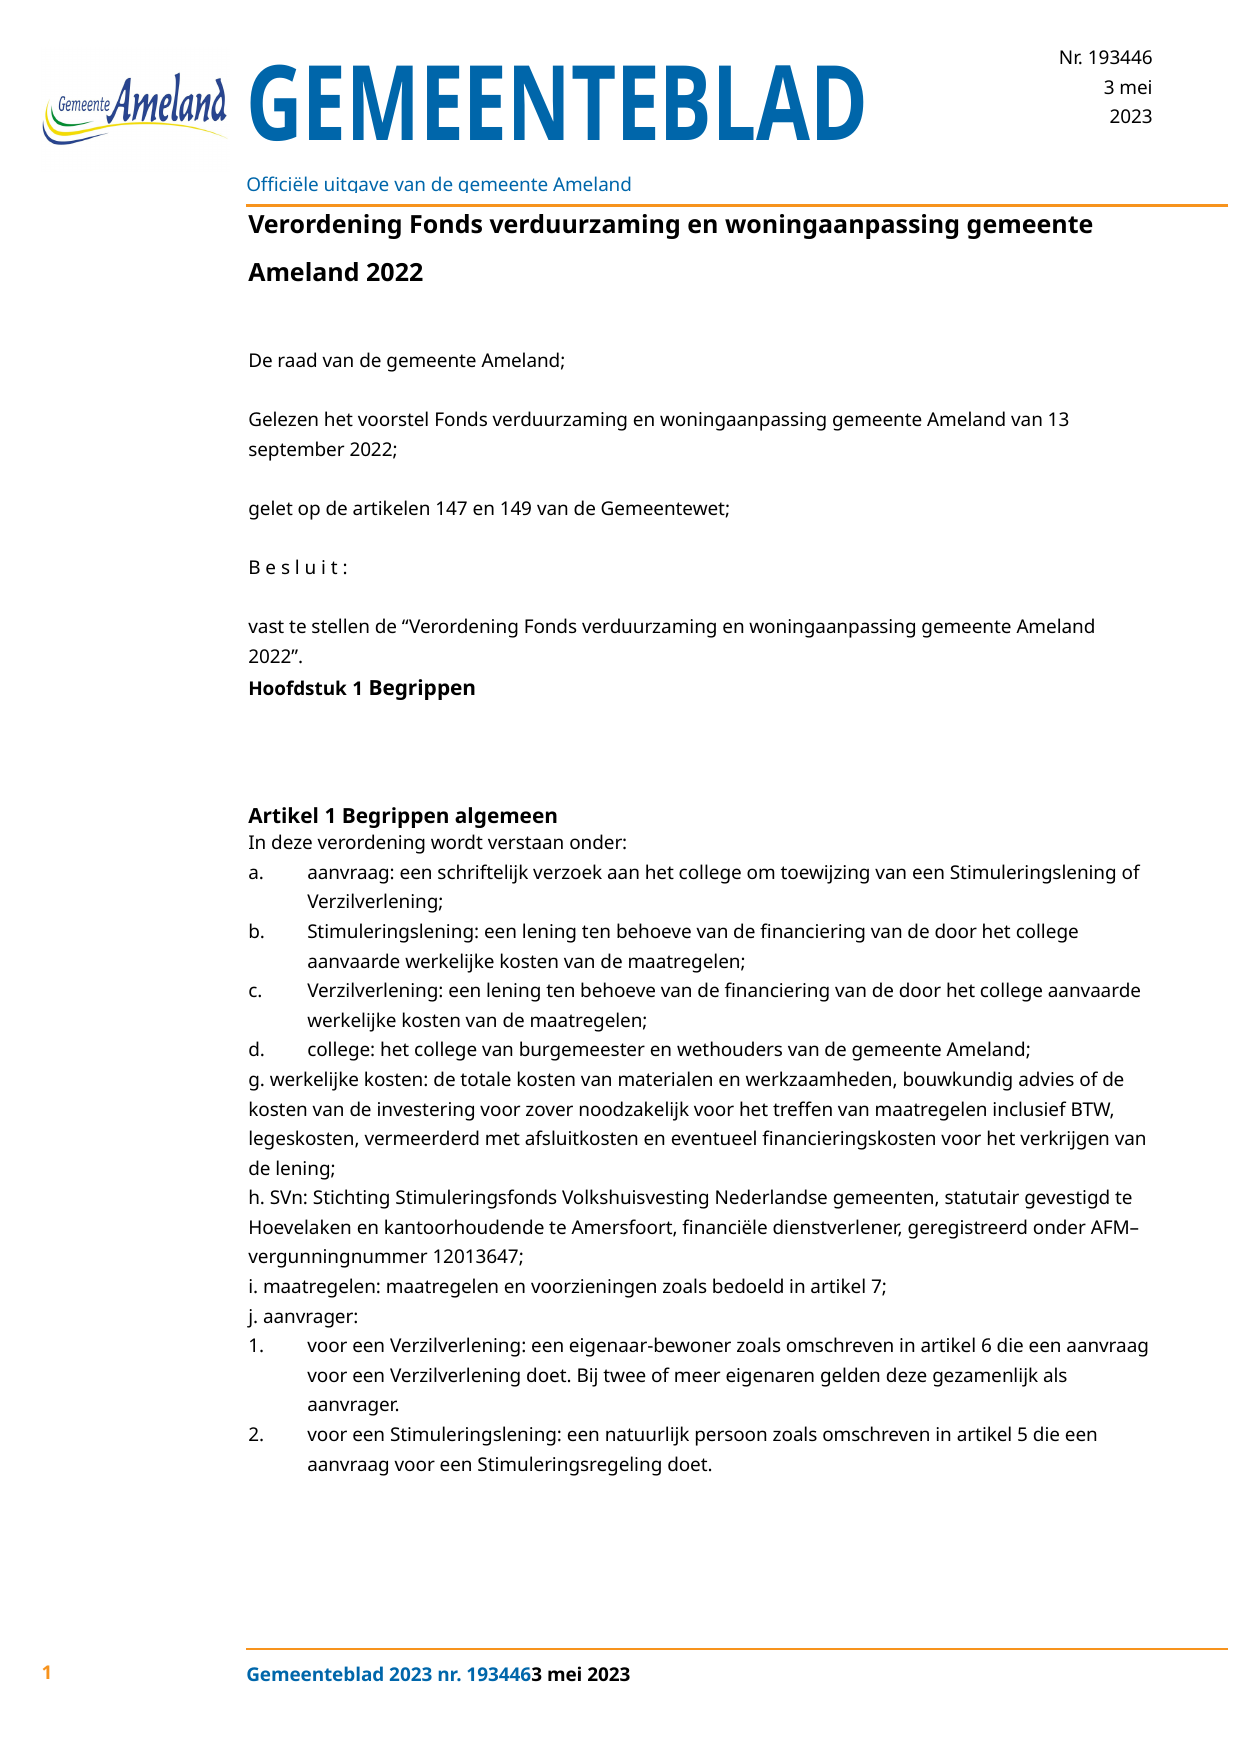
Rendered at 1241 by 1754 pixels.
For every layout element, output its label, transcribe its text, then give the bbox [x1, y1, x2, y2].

text Hoofdstuk 1 Begrippen [248, 673, 1152, 701]
list voor een Verzilverlening: een eigenaar-bewoner zoals omschreven in artikel 6 die een aanvraag voor een Verzilverlening doet. Bij twee of meer eigenaren gelden deze gezamenlijk als aanvrager. [248, 1332, 1152, 1417]
text Verordening Fonds verduurzaming en woningaanpassing gemeente Ameland 2022 [248, 207, 1152, 288]
text Artikel 1 Begrippen algemeen [248, 801, 1152, 829]
text j. aanvrager: [248, 1303, 1152, 1328]
text In deze verordening wordt verstaan onder: [248, 829, 1152, 855]
list college: het college van burgemeester en wethouders van de gemeente Ameland; [248, 1037, 1152, 1062]
list aanvraag: een schriftelijk verzoek aan het college om toewijzing van een Stimuleringslening of Verzilverlening; [248, 859, 1152, 914]
text g. werkelijke kosten: de totale kosten van materialen en werkzaamheden, bouwkundig advies of de kosten van de investering voor zover noodzakelijk voor het treffen van maatregelen inclusief BTW, legeskosten, vermeerderd met afsluitkosten en eventueel financieringskosten voor het verkrijgen van de lening; [248, 1066, 1152, 1181]
text i. maatregelen: maatregelen en voorzieningen zoals bedoeld in artikel 7; [248, 1273, 1152, 1299]
text gelet op de artikelen 147 en 149 van de Gemeentewet; [248, 495, 1152, 521]
text Gelezen het voorstel Fonds verduurzaming en woningaanpassing gemeente Ameland van 13 september 2022; [248, 407, 1152, 462]
list Verzilverlening: een lening ten behoeve van de financiering van de door het college aanvaarde werkelijke kosten van de maatregelen; [248, 977, 1152, 1033]
list Stimuleringslening: een lening ten behoeve van de financiering van de door het college aanvaarde werkelijke kosten van de maatregelen; [248, 918, 1152, 973]
text B e s l u i t : [248, 554, 1152, 580]
text De raad van de gemeente Ameland; [248, 347, 1152, 373]
text vast te stellen de “Verordening Fonds verduurzaming en woningaanpassing gemeente Ameland 2022”. [248, 614, 1152, 669]
picture [41, 47, 231, 172]
text h. SVn: Stichting Stimuleringsfonds Volkshuisvesting Nederlandse gemeenten, statutair gevestigd te Hoevelaken en kantoorhoudende te Amersfoort, financiële dienstverlener, geregistreerd onder AFM–vergunningnummer 12013647; [248, 1184, 1152, 1269]
list voor een Stimuleringslening: een natuurlijk persoon zoals omschreven in artikel 5 die een aanvraag voor een Stimuleringsregeling doet. [248, 1421, 1152, 1476]
